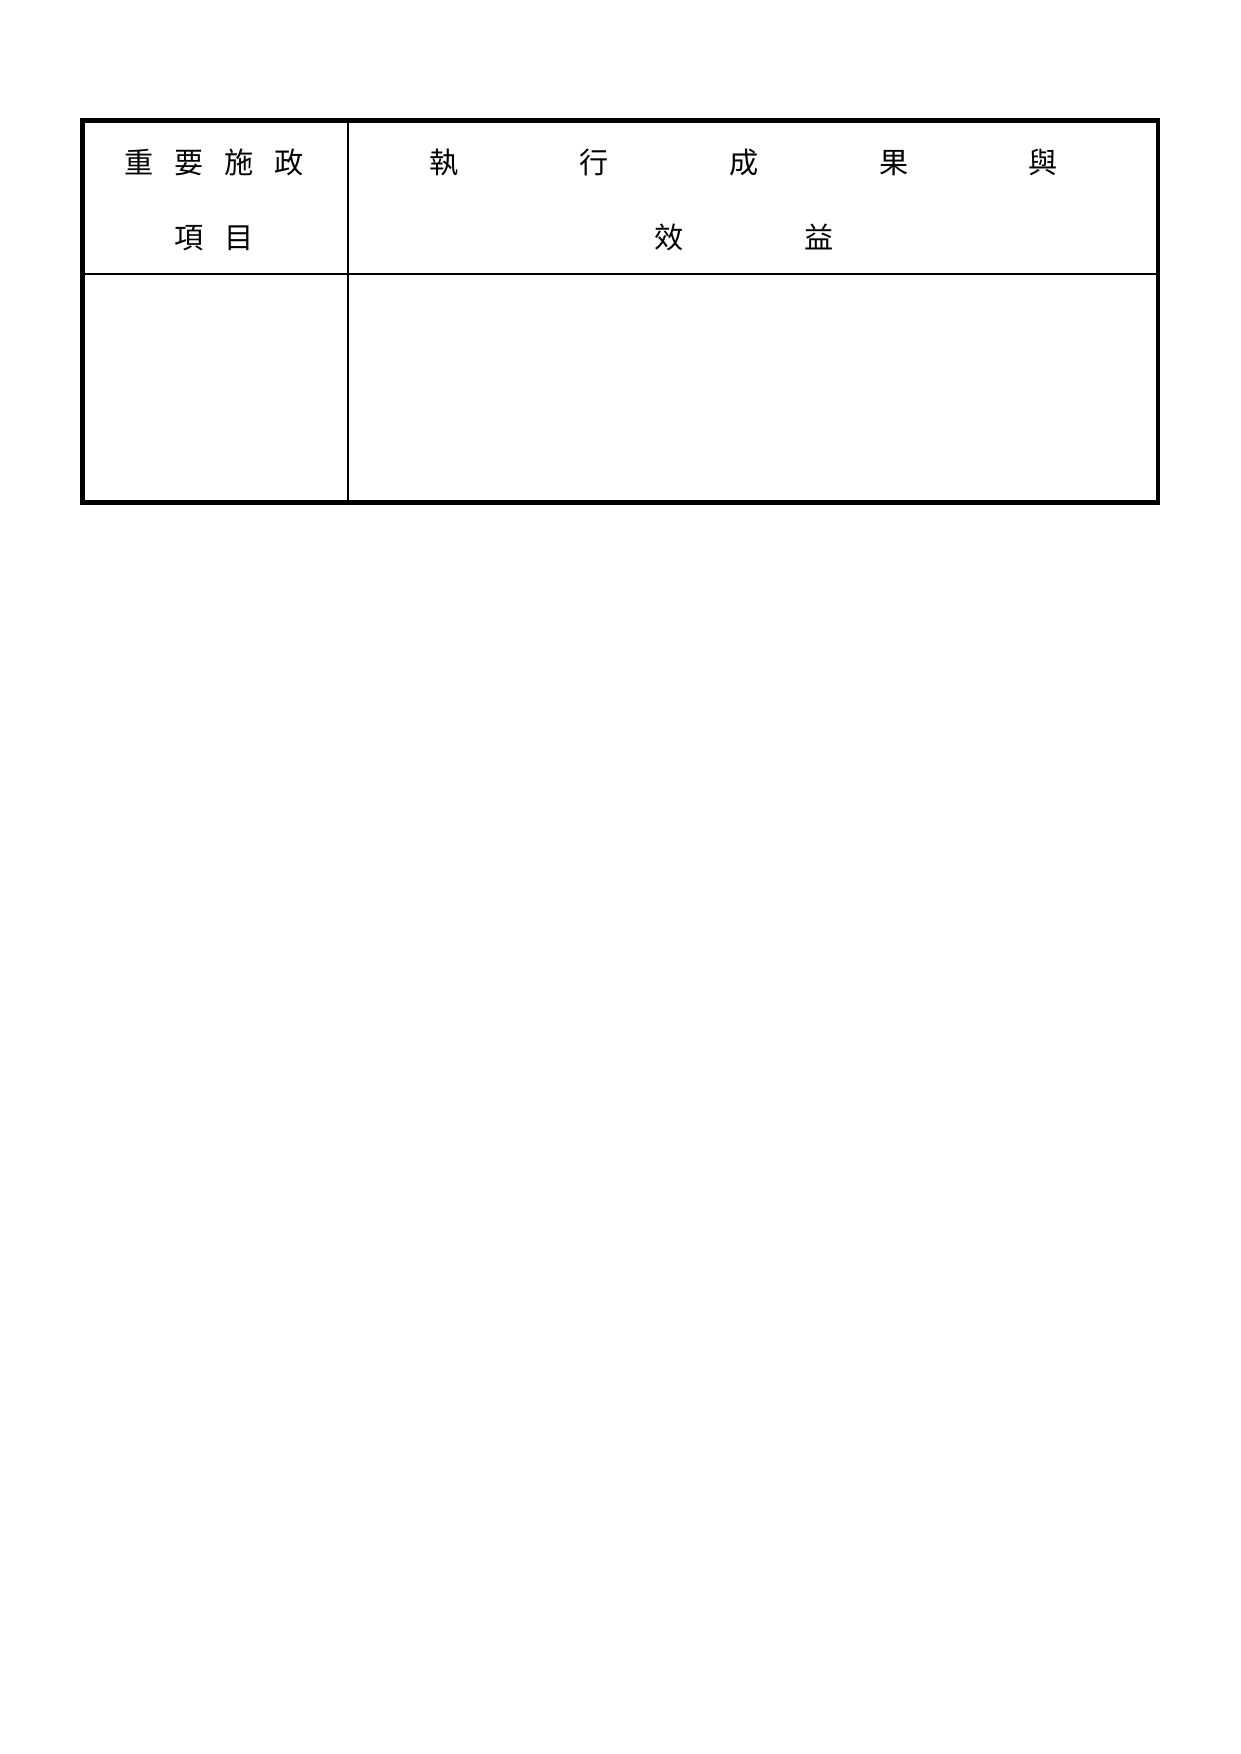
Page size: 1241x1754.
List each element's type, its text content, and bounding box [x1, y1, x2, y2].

table_header 執 行 成 果 與 效 益 [349, 123, 1156, 273]
table_header 重要施政項目 [85, 123, 347, 273]
table_cell 壹、紅橘線路網建設 一、R11永久站工程 二、民間參與捷運顧問服務 貳、環狀輕軌捷運建設 一、用地取得及拆遷補償 二、輕軌第一階段通車路段土建及軌道工程 三、輕軌第一階段通車路段機電系統工程 三、專案管理顧問 四、監造顧問 五、第二階段工程前置作業 參、高雄市大眾捷運系統土地開發基金 一、土地開發基金 二、土地開發業務 肆、長期路網規劃 一、整體路網規劃 岡山路竹延伸線 三、鳳山線可行性研究 伍、永續經營管理 一、環保基金補助捷運票價計畫 二、財務監督 三、興建營運合約修約作業 四、禁限建業務 陸、代辦工程 一、前鎮區仁愛國小校舍改建工程 二、前鎮區樂群國小校舍改建工程 三、左營區立德國中校舍改建工程 四、三民區博愛國小校舍改建工程 五、衛武營藝術文化中心捷運連通道工程 柒、工務行政 一、文書研考 二、總務工作 三、會計業務 四、人事業務 五、政風業務 六、資訊業務 [85, 275, 347, 500]
